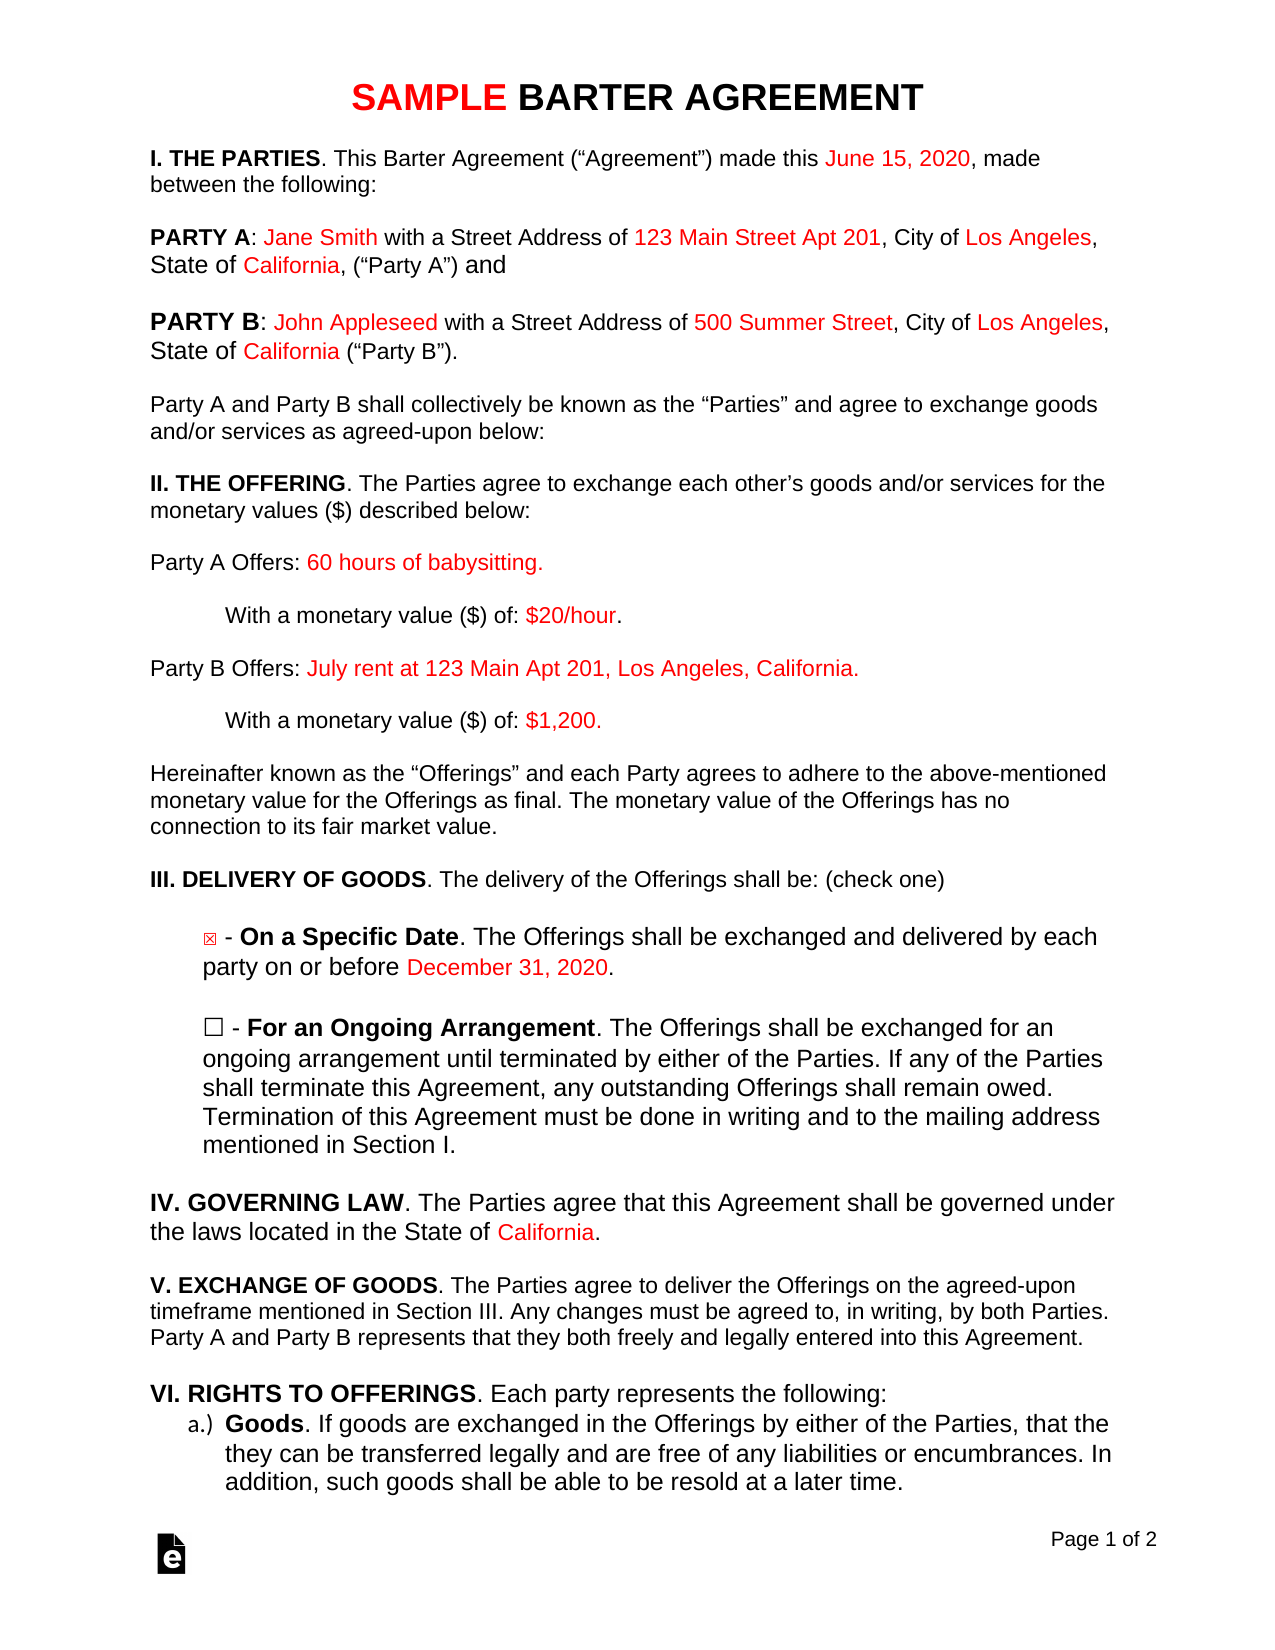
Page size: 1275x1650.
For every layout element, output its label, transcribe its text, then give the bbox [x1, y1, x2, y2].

text Party A Offers: 60 hours of babysitting. [150, 549, 1125, 576]
text IV. GOVERNING LAW. The Parties agree that this Agreement shall be governed under the laws located in the State of California. [150, 1188, 1125, 1245]
text ☒ - On a Specific Date. The Offerings shall be exchanged and delivered by each party on or before December 31, 2020. [202, 918, 1125, 981]
text Party A and Party B shall collectively be known as the “Parties” and agree to exchange goods and/or services as agreed-upon below: [150, 391, 1125, 444]
text ☐ - For an Ongoing Arrangement. The Offerings shall be exchanged for an ongoing arrangement until terminated by either of the Parties. If any of the Parties shall terminate this Agreement, any outstanding Offerings shall remain owed. Termination of this Agreement must be done in writing and to the mailing address mentioned in Section I. [202, 1010, 1125, 1159]
text Party B Offers: July rent at 123 Main Apt 201, Los Angeles, California. [150, 655, 1125, 681]
text PARTY A: Jane Smith with a Street Address of 123 Main Street Apt 201, City of Los Angeles, State of California, (“Party A”) and [150, 223, 1125, 279]
text Hereinafter known as the “Offerings” and each Party agrees to adhere to the above-mentioned monetary value for the Offerings as final. The monetary value of the Offerings has no connection to its fair market value. [150, 760, 1125, 839]
text VI. RIGHTS TO OFFERINGS. Each party represents the following: [150, 1379, 1125, 1408]
text II. THE OFFERING. The Parties agree to exchange each other’s goods and/or services for the monetary values ($) described below: [150, 470, 1125, 523]
text V. EXCHANGE OF GOODS. The Parties agree to deliver the Offerings on the agreed-upon timeframe mentioned in Section III. Any changes must be agreed to, in writing, by both Parties. Party A and Party B represents that they both freely and legally entered into this Agreement. [150, 1272, 1125, 1351]
text With a monetary value ($) of: $1,200. [225, 707, 1125, 734]
text I. THE PARTIES. This Barter Agreement (“Agreement”) made this June 15, 2020, made between the following: [150, 144, 1125, 197]
text SAMPLE BARTER AGREEMENT [150, 75, 1125, 118]
text PARTY B: John Appleseed with a Street Address of 500 Summer Street, City of Los Angeles, State of California (“Party B”). [150, 307, 1125, 365]
text With a monetary value ($) of: $20/hour. [225, 602, 1125, 628]
text III. DELIVERY OF GOODS. The delivery of the Offerings shall be: (check one) [150, 866, 1125, 892]
list Goods. If goods are exchanged in the Offerings by either of the Parties, that the they can be transferred legally and are free of any liabilities or encumbrances. In addition, such goods shall be able to be resold at a later time. [187, 1408, 1125, 1496]
